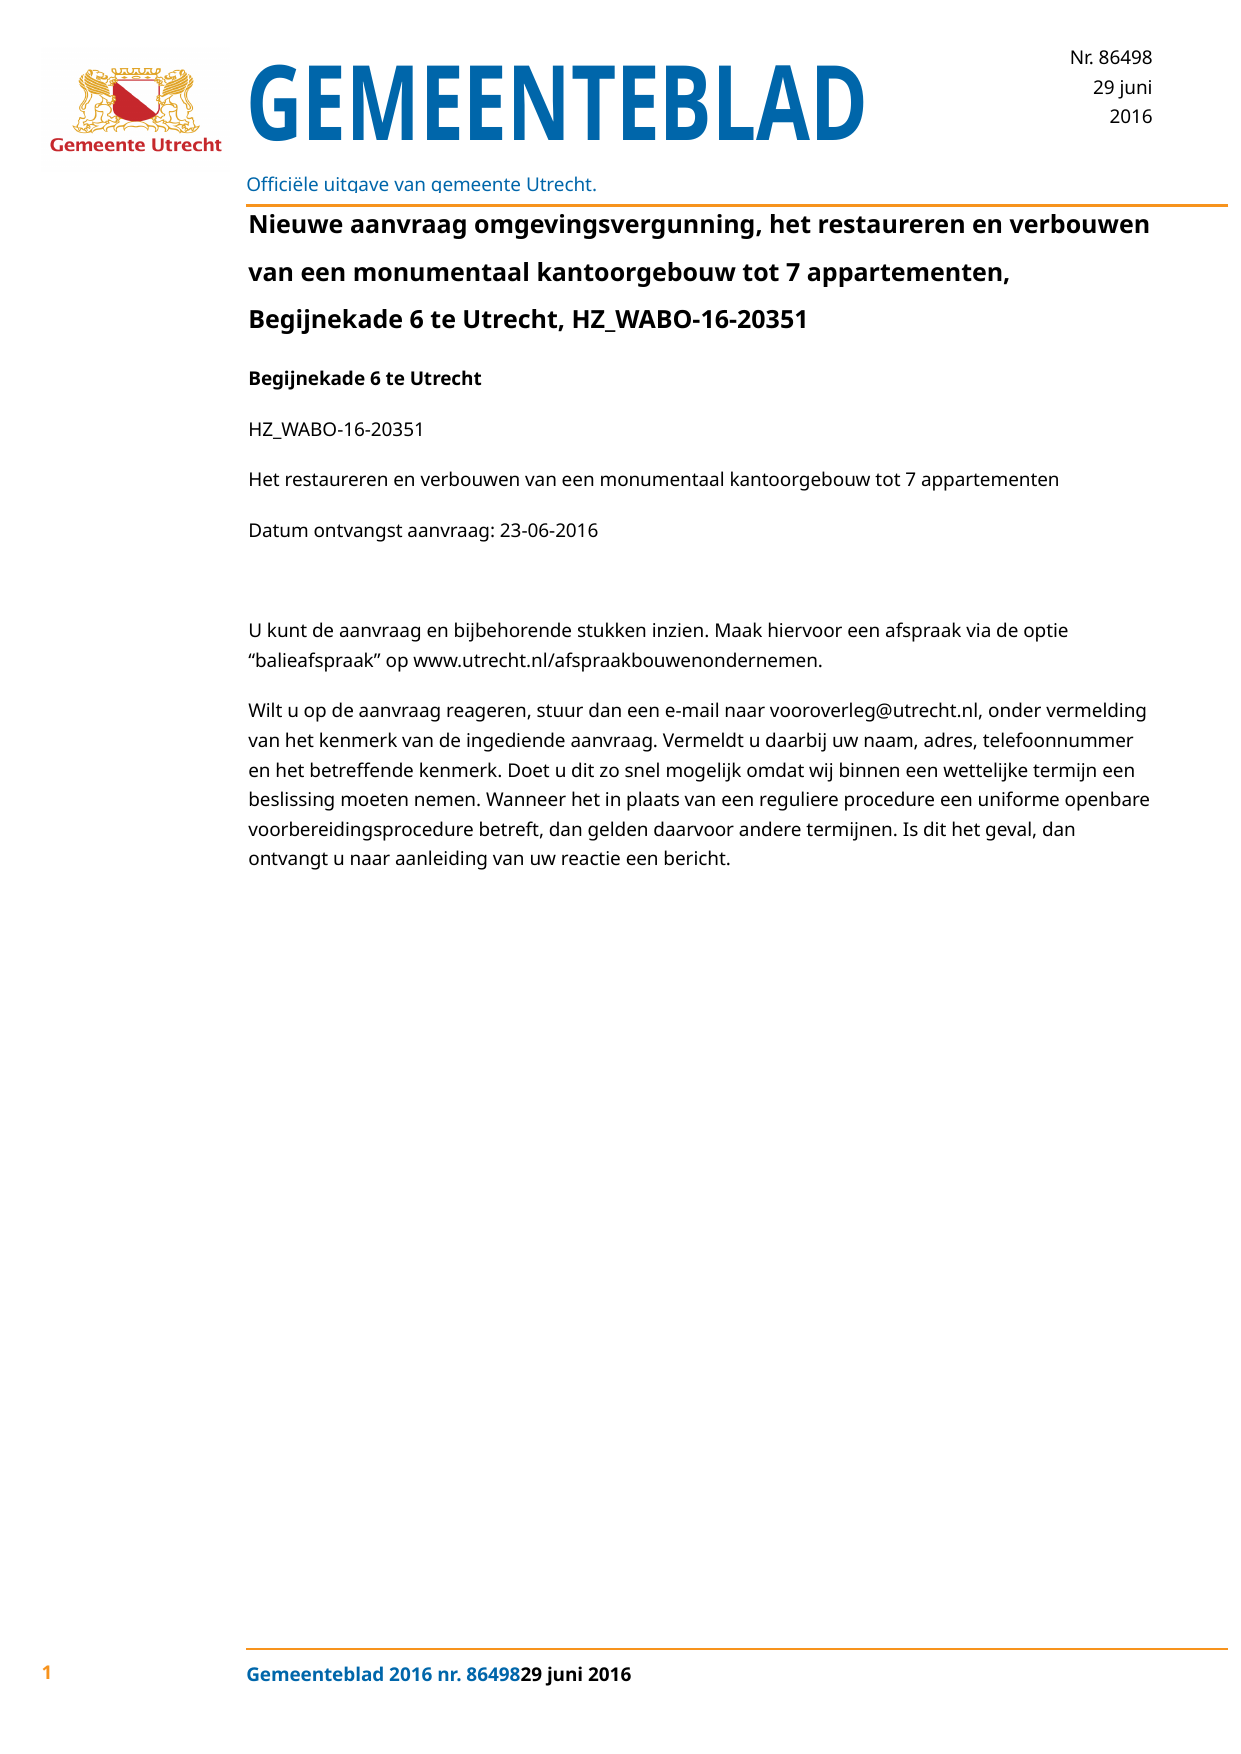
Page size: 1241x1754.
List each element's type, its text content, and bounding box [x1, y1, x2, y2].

text Datum ontvangst aanvraag: 23-06-2016 [248, 517, 1152, 542]
text Het restaureren en verbouwen van een monumentaal kantoorgebouw tot 7 appartementen [248, 466, 1152, 492]
text U kunt de aanvraag en bijbehorende stukken inzien. Maak hiervoor een afspraak via de optie “balieafspraak” op www.utrecht.nl/afspraakbouwenondernemen. [248, 618, 1152, 673]
text Wilt u op de aanvraag reageren, stuur dan een e-mail naar vooroverleg@utrecht.nl, onder vermelding van het kenmerk van de ingediende aanvraag. Vermeldt u daarbij uw naam, adres, telefoonnummer en het betreffende kenmerk. Doet u dit zo snel mogelijk omdat wij binnen een wettelijke termijn een beslissing moeten nemen. Wanneer het in plaats van een reguliere procedure een uniforme openbare voorbereidingsprocedure betreft, dan gelden daarvoor andere termijnen. Is dit het geval, dan ontvangt u naar aanleiding van uw reactie een bericht. [248, 698, 1152, 871]
picture [41, 47, 231, 172]
text HZ_WABO-16-20351 [248, 416, 1152, 442]
text Nieuwe aanvraag omgevingsvergunning, het restaureren en verbouwen van een monumentaal kantoorgebouw tot 7 appartementen, Begijnekade 6 te Utrecht, HZ_WABO-16-20351 [248, 207, 1152, 336]
text Begijnekade 6 te Utrecht [248, 366, 1152, 391]
